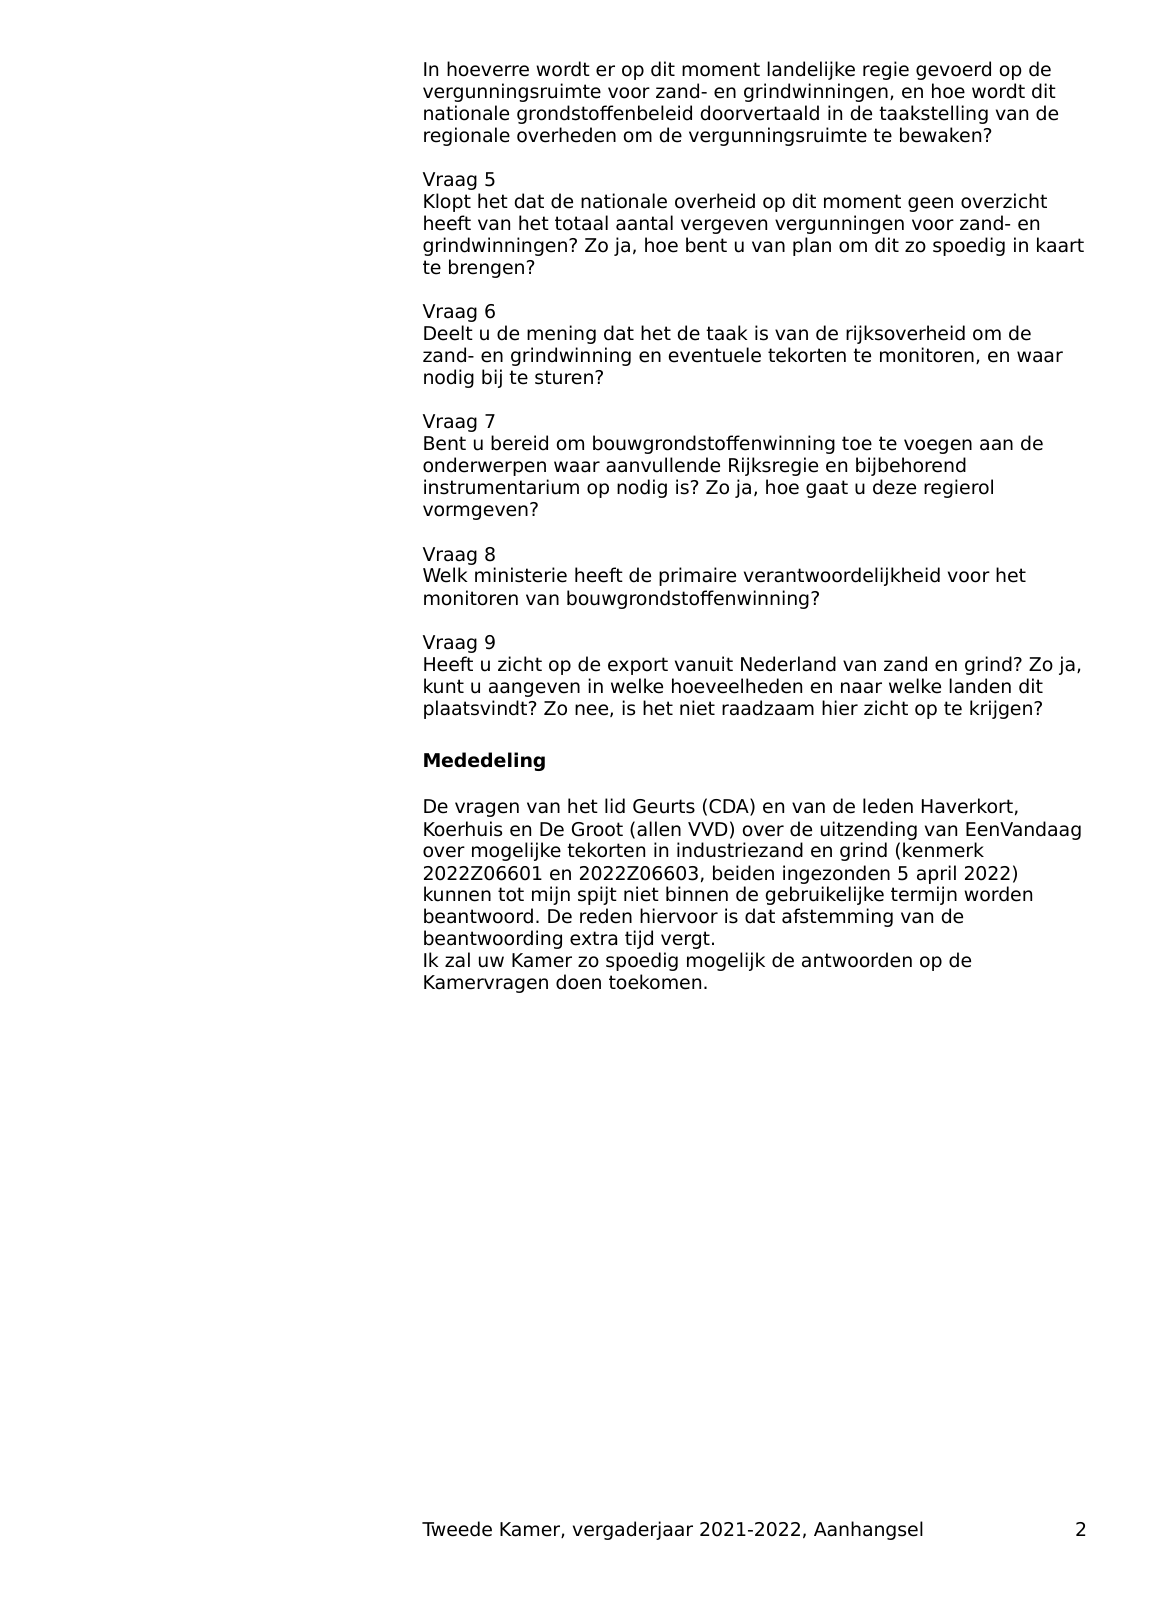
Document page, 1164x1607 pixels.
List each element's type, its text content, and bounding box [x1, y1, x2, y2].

text De vragen van het lid Geurts (CDA) en van de leden Haverkort, Koerhuis en De Groot (allen VVD) over de uitzending van EenVandaag over mogelijke tekorten in industriezand en grind (kenmerk 2022Z06601 en 2022Z06603, beiden ingezonden 5 april 2022) kunnen tot mijn spijt niet binnen de gebruikelijke termijn worden beantwoord. De reden hiervoor is dat afstemming van de beantwoording extra tijd vergt. [422, 796, 1087, 950]
text Ik zal uw Kamer zo spoedig mogelijk de antwoorden op de Kamervragen doen toekomen. [422, 950, 1087, 994]
text Vraag 7 [422, 411, 1087, 433]
text Bent u bereid om bouwgrondstoffenwinning toe te voegen aan de onderwerpen waar aanvullende Rijksregie en bijbehorend instrumentarium op nodig is? Zo ja, hoe gaat u deze regierol vormgeven? [422, 433, 1087, 521]
text Vraag 9 [422, 632, 1087, 653]
text Welk ministerie heeft de primaire verantwoordelijkheid voor het monitoren van bouwgrondstoffenwinning? [422, 565, 1087, 609]
subtitle Mededeling [422, 749, 1087, 771]
text Vraag 6 [422, 301, 1087, 323]
text In hoeverre wordt er op dit moment landelijke regie gevoerd op de vergunningsruimte voor zand- en grindwinningen, en hoe wordt dit nationale grondstoffenbeleid doorvertaald in de taakstelling van de regionale overheden om de vergunningsruimte te bewaken? [422, 59, 1087, 147]
text Heeft u zicht op de export vanuit Nederland van zand en grind? Zo ja, kunt u aangeven in welke hoeveelheden en naar welke landen dit plaatsvindt? Zo nee, is het niet raadzaam hier zicht op te krijgen? [422, 653, 1087, 719]
text Deelt u de mening dat het de taak is van de rijksoverheid om de zand- en grindwinning en eventuele tekorten te monitoren, en waar nodig bij te sturen? [422, 323, 1087, 389]
text Klopt het dat de nationale overheid op dit moment geen overzicht heeft van het totaal aantal vergeven vergunningen voor zand- en grindwinningen? Zo ja, hoe bent u van plan om dit zo spoedig in kaart te brengen? [422, 191, 1087, 279]
text Vraag 8 [422, 543, 1087, 565]
text Vraag 5 [422, 169, 1087, 191]
